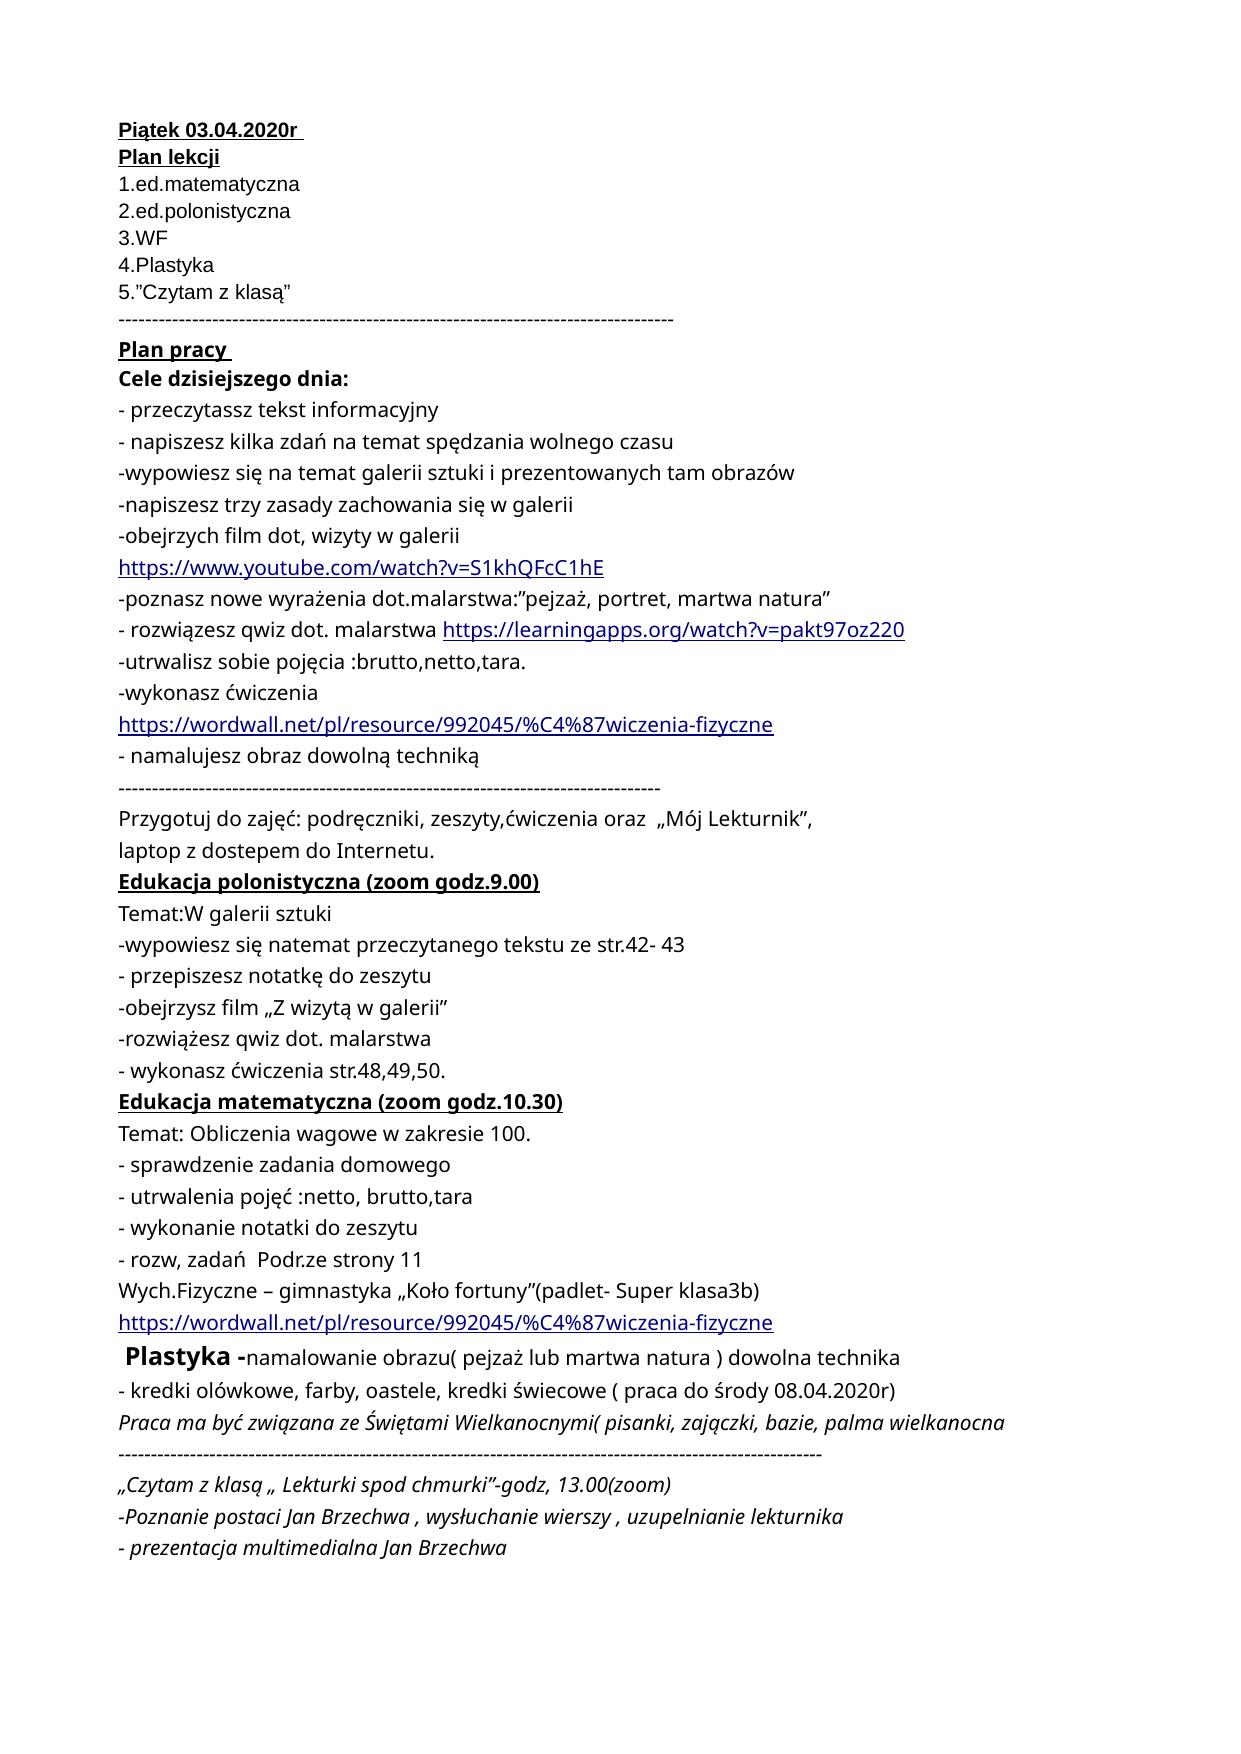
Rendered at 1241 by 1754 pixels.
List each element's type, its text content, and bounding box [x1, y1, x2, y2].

text ------------------------------------------------------------------------------------------------------------ [118, 1439, 1122, 1467]
text -wypowiesz się natemat przeczytanego tekstu ze str.42- 43 [118, 930, 1122, 958]
text Cele dzisiejszego dnia: [118, 364, 1122, 392]
text - namalujesz obraz dowolną techniką [118, 741, 1122, 770]
text - wykonasz ćwiczenia str.48,49,50. [118, 1056, 1122, 1084]
text - przepiszesz notatkę do zeszytu [118, 962, 1122, 990]
text 5.”Czytam z klasą” ----------------------------------------------------------------------------------- [118, 280, 1122, 332]
text - rozw, zadań Podr.ze strony 11 [118, 1245, 1122, 1273]
text -utrwalisz sobie pojęcia :brutto,netto,tara. [118, 647, 1122, 675]
text -rozwiążesz qwiz dot. malarstwa [118, 1024, 1122, 1053]
text Temat: Obliczenia wagowe w zakresie 100. [118, 1119, 1122, 1147]
text https://wordwall.net/pl/resource/992045/%C4%87wiczenia-fizyczne [118, 710, 1122, 738]
text - przeczytassz tekst informacyjny [118, 395, 1122, 424]
text Piątek 03.04.2020r [118, 118, 1122, 142]
text -obejrzych film dot, wizyty w galerii [118, 521, 1122, 549]
text - sprawdzenie zadania domowego [118, 1150, 1122, 1179]
text -Poznanie postaci Jan Brzechwa , wysłuchanie wierszy , uzupelnianie lekturnika [118, 1502, 1122, 1530]
text 2.ed.polonistyczna [118, 199, 1122, 223]
text -napiszesz trzy zasady zachowania się w galerii [118, 490, 1122, 518]
text -obejrzysz film „Z wizytą w galerii” [118, 993, 1122, 1021]
text 4.Plastyka [118, 253, 1122, 277]
text Przygotuj do zajęć: podręczniki, zeszyty,ćwiczenia oraz „Mój Lekturnik”, [118, 804, 1122, 833]
text Plan lekcji [118, 145, 1122, 169]
text -wykonasz ćwiczenia [118, 678, 1122, 707]
text Edukacja polonistyczna (zoom godz.9.00) [118, 867, 1122, 896]
text https://wordwall.net/pl/resource/992045/%C4%87wiczenia-fizyczne [118, 1308, 1122, 1336]
text https://www.youtube.com/watch?v=S1khQFcC1hE [118, 553, 1122, 581]
text - prezentacja multimedialna Jan Brzechwa [118, 1533, 1122, 1562]
text 1.ed.matematyczna [118, 172, 1122, 196]
text Temat:W galerii sztuki [118, 899, 1122, 927]
text 3.WF [118, 226, 1122, 250]
text - kredki olówkowe, farby, oastele, kredki świecowe ( praca do środy 08.04.2020r) [118, 1376, 1122, 1404]
text - wykonanie notatki do zeszytu [118, 1213, 1122, 1242]
text -poznasz nowe wyrażenia dot.malarstwa:”pejzaż, portret, martwa natura” [118, 584, 1122, 612]
text Plastyka -namalowanie obrazu( pejzaż lub martwa natura ) dowolna technika [118, 1339, 1122, 1373]
text - napiszesz kilka zdań na temat spędzania wolnego czasu [118, 427, 1122, 455]
text - utrwalenia pojęć :netto, brutto,tara [118, 1182, 1122, 1210]
text Plan pracy [118, 335, 1122, 364]
text Edukacja matematyczna (zoom godz.10.30) [118, 1087, 1122, 1116]
text Wych.Fizyczne – gimnastyka „Koło fortuny”(padlet- Super klasa3b) [118, 1276, 1122, 1304]
text -wypowiesz się na temat galerii sztuki i prezentowanych tam obrazów [118, 458, 1122, 487]
text Praca ma być związana ze Świętami Wielkanocnymi( pisanki, zajączki, bazie, palma wielkanocna [118, 1408, 1122, 1436]
text laptop z dostepem do Internetu. [118, 836, 1122, 864]
text „Czytam z klasą „ Lekturki spod chmurki”-godz, 13.00(zoom) [118, 1471, 1122, 1499]
text - rozwiązesz qwiz dot. malarstwa https://learningapps.org/watch?v=pakt97oz220 [118, 616, 1122, 644]
text --------------------------------------------------------------------------------- [118, 773, 1122, 801]
